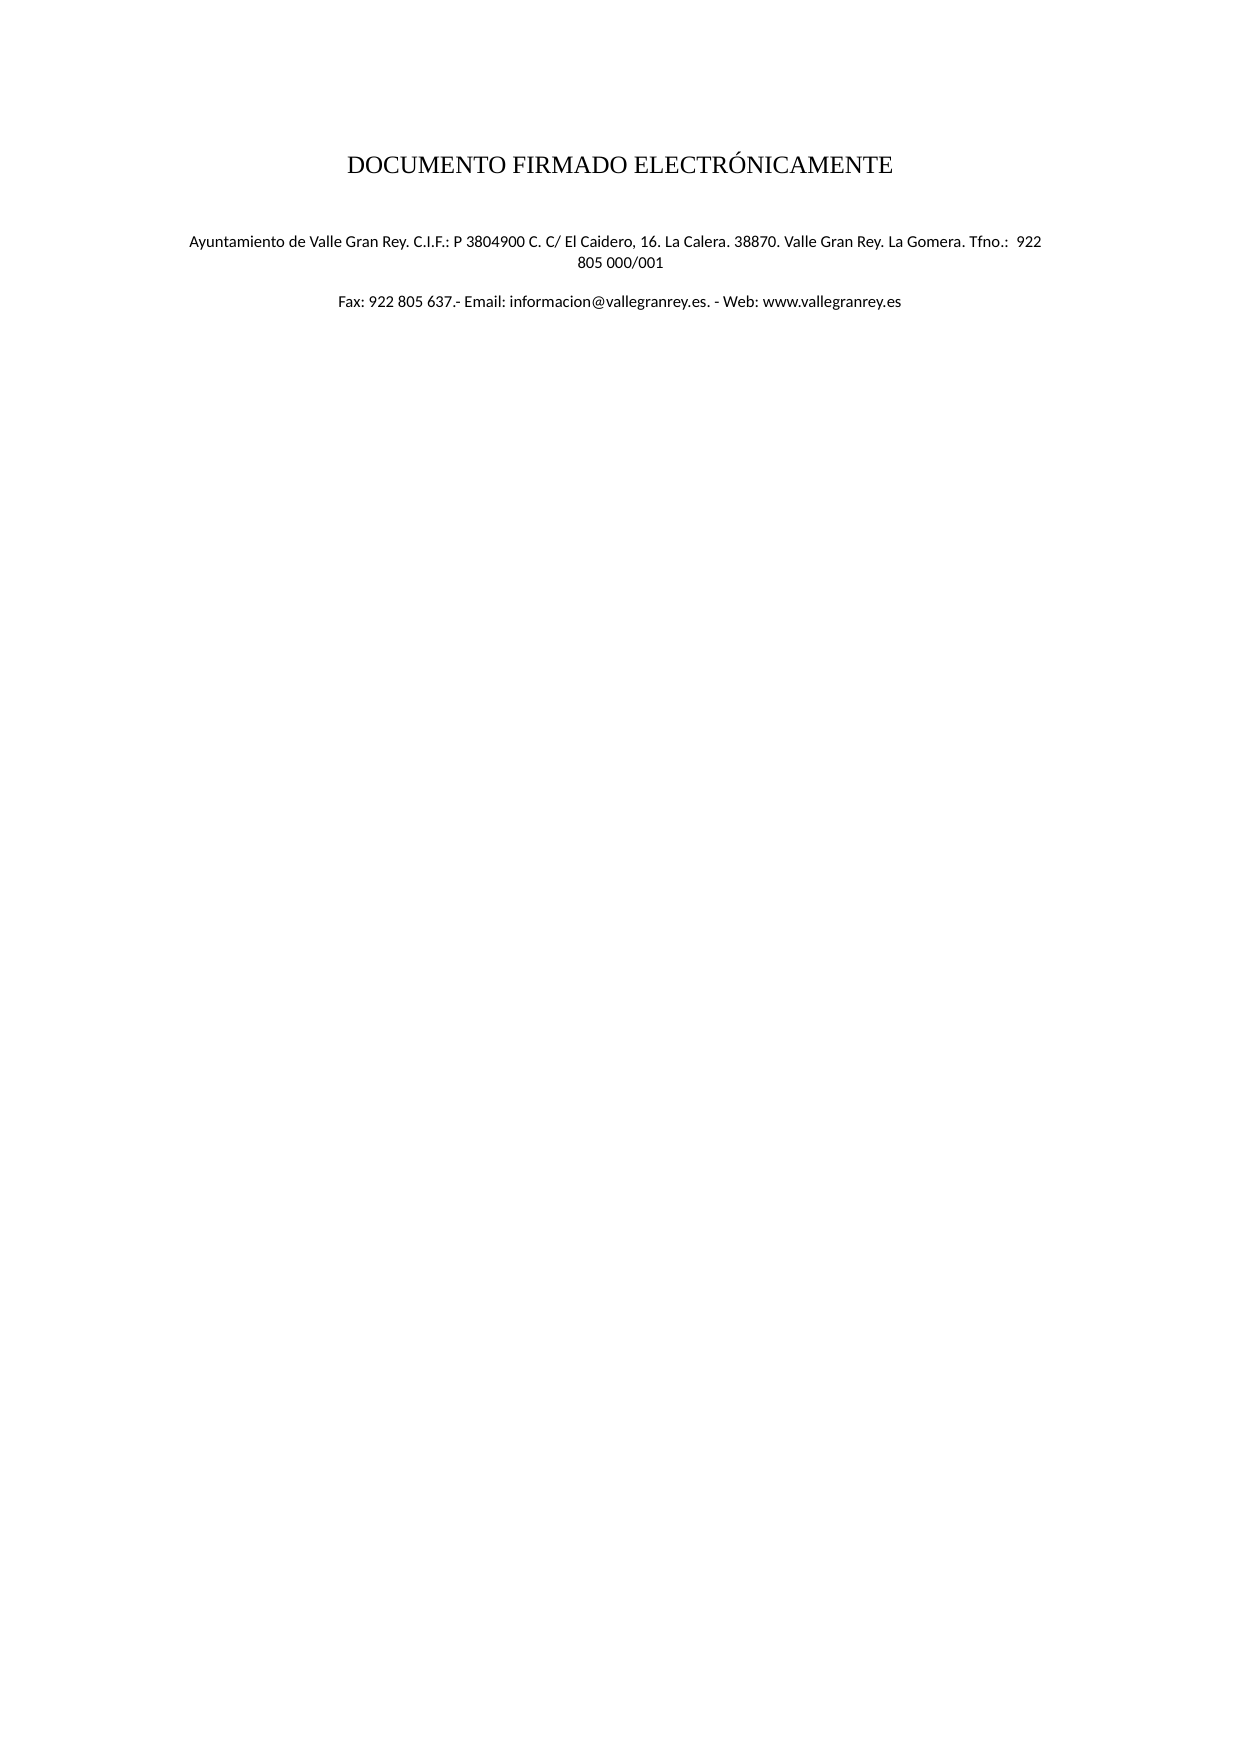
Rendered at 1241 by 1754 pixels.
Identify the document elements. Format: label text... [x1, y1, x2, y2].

text Ayuntamiento de Valle Gran Rey. C.I.F.: P 3804900 C. C/ El Caidero, 16. La Calera. 38870. Valle Gran Rey. La Gomera. Tfno.: 922 805 000/001 [189, 231, 1069, 273]
subtitle DOCUMENTO FIRMADO ELECTRÓNICAMENTE [176, 150, 1064, 179]
text Fax: 922 805 637.- Email: informacion@vallegranrey.es. - Web: www.vallegranrey.es [176, 291, 1064, 311]
